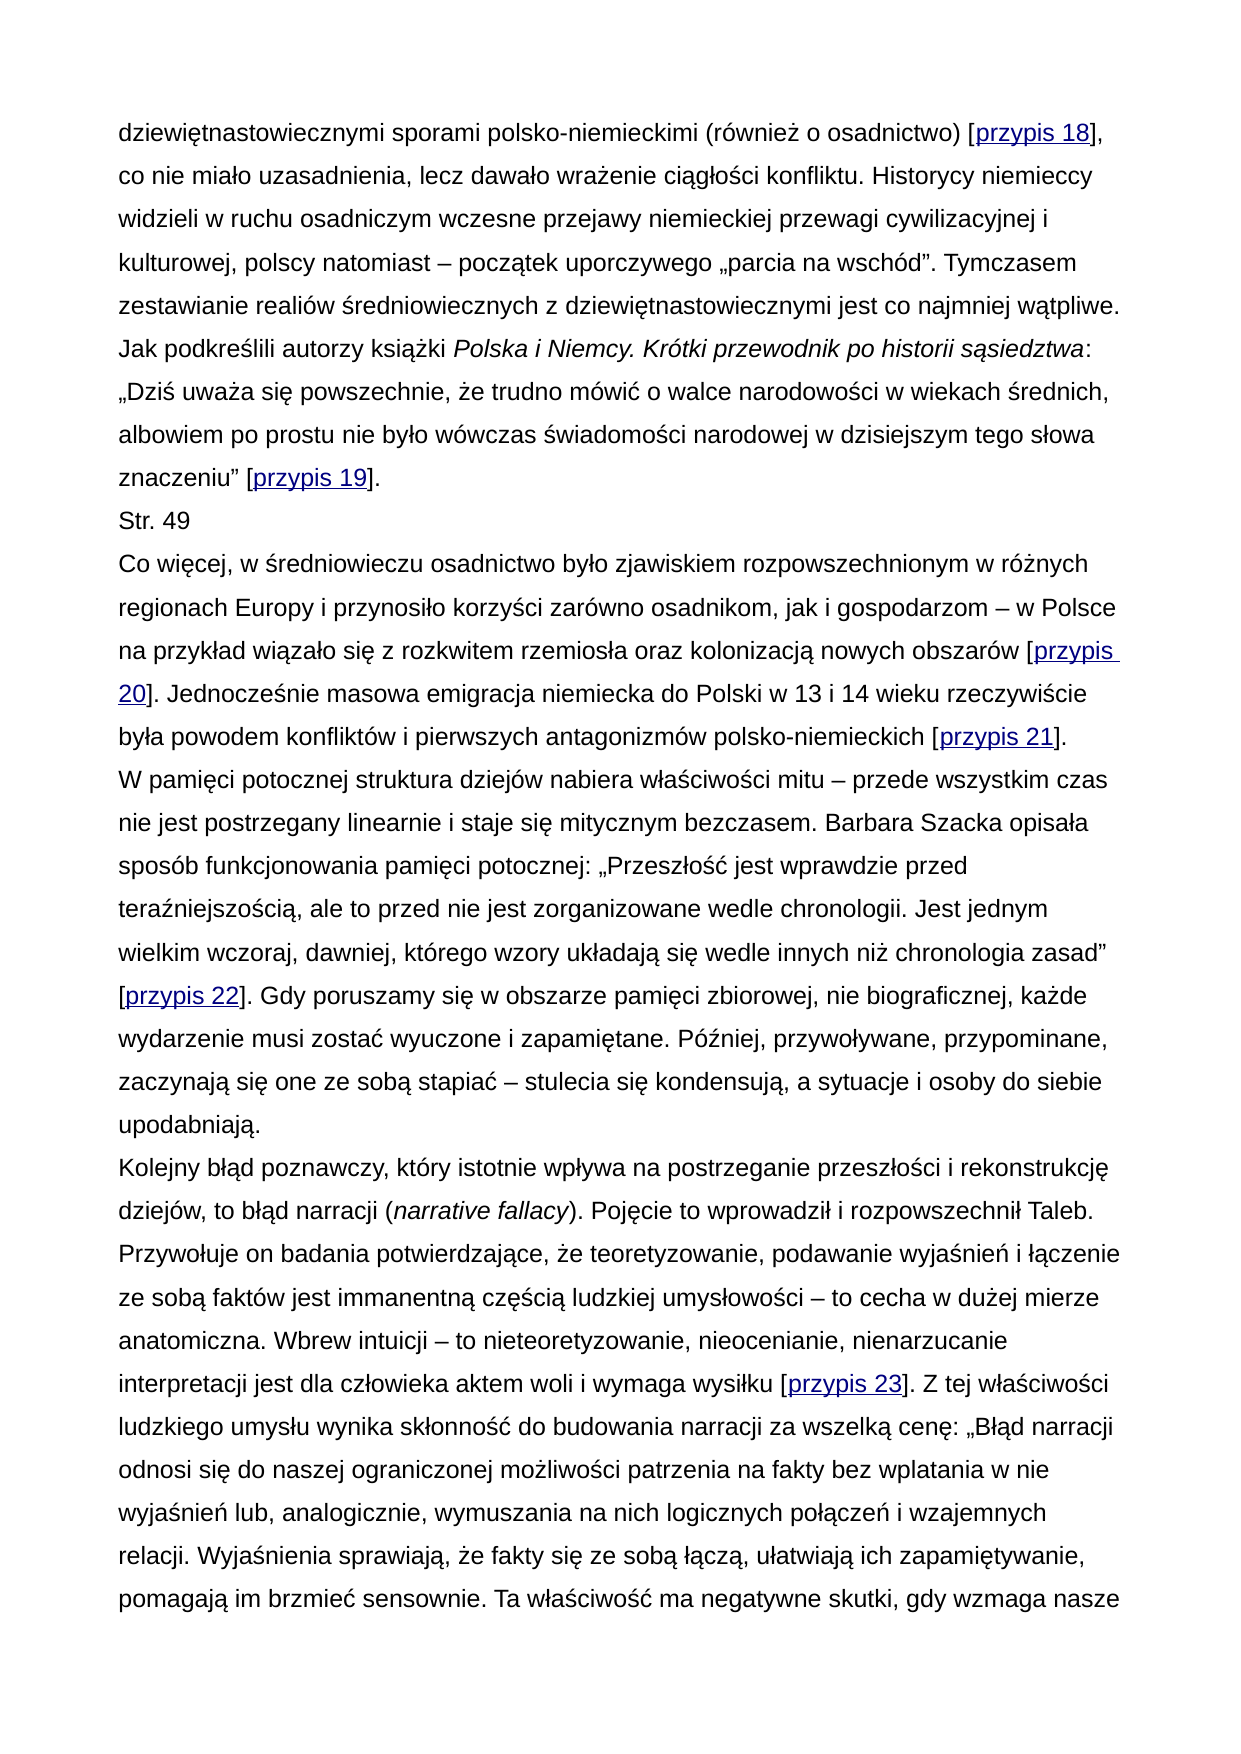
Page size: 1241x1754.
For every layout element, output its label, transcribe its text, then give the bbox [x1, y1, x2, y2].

text Co więcej, w średniowieczu osadnictwo było zjawiskiem rozpowszechnionym w różnych regionach Europy i przynosiło korzyści zarówno osadnikom, jak i gospodarzom – w Polsce na przykład wiązało się z rozkwitem rzemiosła oraz kolonizacją nowych obszarów [przypis 20]. Jednocześnie masowa emigracja niemiecka do Polski w 13 i 14 wieku rzeczywiście była powodem konfliktów i pierwszych antagonizmów polsko-niemieckich [przypis 21]. [118, 549, 1122, 751]
text Kolejny błąd poznawczy, który istotnie wpływa na postrzeganie przeszłości i rekonstrukcję dziejów, to błąd narracji (narrative fallacy). Pojęcie to wprowadził i rozpowszechnił Taleb. Przywołuje on badania potwierdzające, że teoretyzowanie, podawanie wyjaśnień i łączenie ze sobą faktów jest immanentną częścią ludzkiej umysłowości – to cecha w dużej mierze anatomiczna. Wbrew intuicji – to nieteoretyzowanie, nieocenianie, nienarzucanie interpretacji jest dla człowieka aktem woli i wymaga wysiłku [przypis 23]. Z tej właściwości ludzkiego umysłu wynika skłonność do budowania narracji za wszelką cenę: „Błąd narracji odnosi się do naszej ograniczonej możliwości patrzenia na fakty bez wplatania w nie wyjaśnień lub, analogicznie, wymuszania na nich logicznych połączeń i wzajemnych relacji. Wyjaśnienia sprawiają, że fakty się ze sobą łączą, ułatwiają ich zapamiętywanie, pomagają im brzmieć sensownie. Ta właściwość ma negatywne skutki, gdy wzmaga nasze [118, 1153, 1122, 1613]
text dziewiętnastowiecznymi sporami polsko-niemieckimi (również o osadnictwo) [przypis 18], co nie miało uzasadnienia, lecz dawało wrażenie ciągłości konfliktu. Historycy niemieccy widzieli w ruchu osadniczym wczesne przejawy niemieckiej przewagi cywilizacyjnej i kulturowej, polscy natomiast – początek uporczywego „parcia na wschód”. Tymczasem zestawianie realiów średniowiecznych z dziewiętnastowiecznymi jest co najmniej wątpliwe. Jak podkreślili autorzy książki Polska i Niemcy. Krótki przewodnik po historii sąsiedztwa: „Dziś uważa się powszechnie, że trudno mówić o walce narodowości w wiekach średnich, albowiem po prostu nie było wówczas świadomości narodowej w dzisiejszym tego słowa znaczeniu” [przypis 19]. [118, 118, 1122, 492]
text W pamięci potocznej struktura dziejów nabiera właściwości mitu – przede wszystkim czas nie jest postrzegany linearnie i staje się mitycznym bezczasem. Barbara Szacka opisała sposób funkcjonowania pamięci potocznej: „Przeszłość jest wprawdzie przed teraźniejszością, ale to przed nie jest zorganizowane wedle chronologii. Jest jednym wielkim wczoraj, dawniej, którego wzory układają się wedle innych niż chronologia zasad” [przypis 22]. Gdy poruszamy się w obszarze pamięci zbiorowej, nie biograficznej, każde wydarzenie musi zostać wyuczone i zapamiętane. Później, przywoływane, przypominane, zaczynają się one ze sobą stapiać – stulecia się kondensują, a sytuacje i osoby do siebie upodabniają. [118, 765, 1122, 1139]
text Str. 49 [118, 506, 1122, 535]
